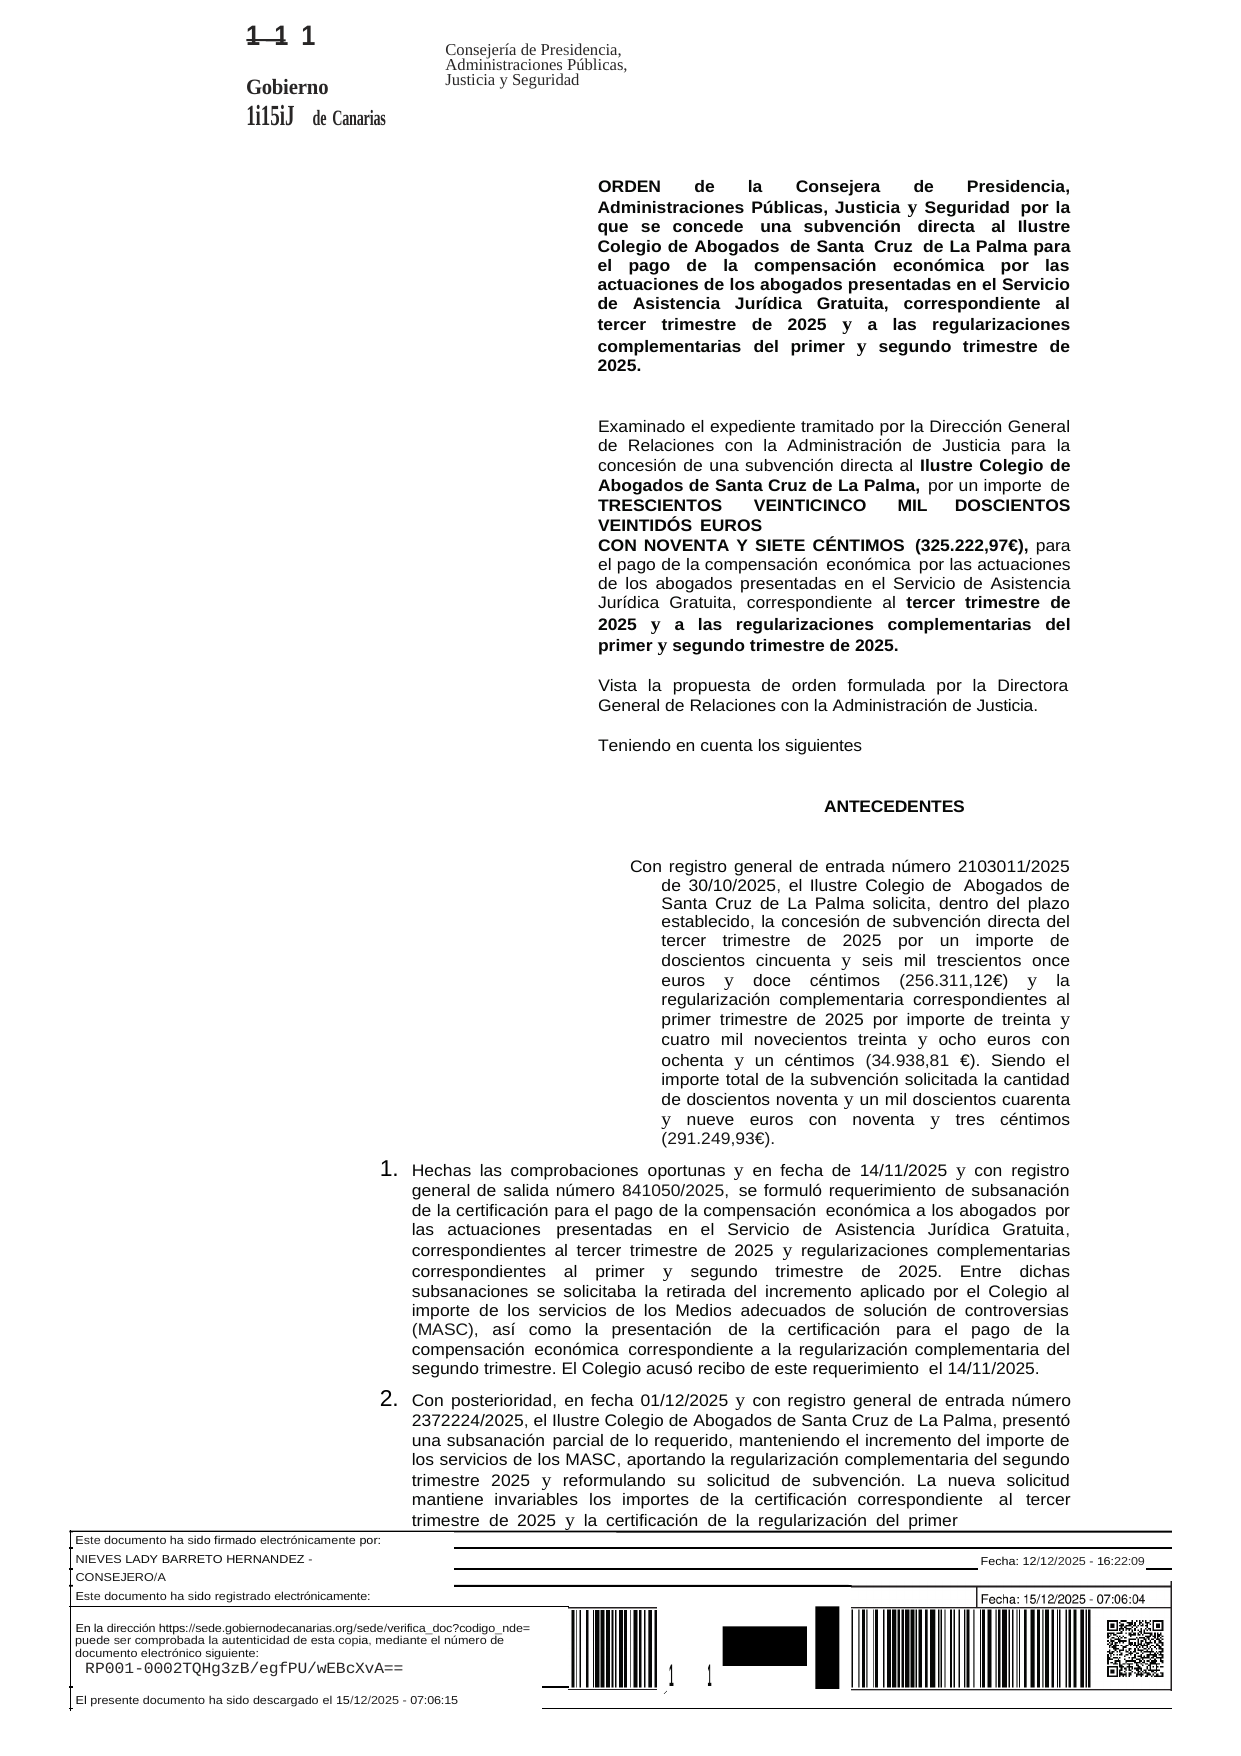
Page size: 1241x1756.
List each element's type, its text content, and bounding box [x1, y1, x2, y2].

subtitle ANTECEDENTES [629, 797, 1159, 816]
text Consejería de Presidencia, Administraciones Públicas, Justicia y Seguridad [445, 43, 674, 89]
text 1t91J.1> Gobierno [246, 7, 407, 104]
subtitle ORDEN de la Consejera de Presidencia, Administraciones Públicas, Justicia y Seguridad por la que se concede una subvención directa al Ilustre Colegio de Abogados de Santa Cruz de La Palma para el pago de la compensación económica por las actuaciones de los abogados presentadas en el Servicio de Asistencia Jurídica Gratuita, correspondiente al tercer trimestre de 2025 y a las regularizaciones complementarias del primer y segundo trimestre de 2025. [597, 177, 1070, 375]
text 1i15iJ de Canarias [246, 104, 407, 131]
text Examinado el expediente tramitado por la Dirección General de Relaciones con la Administración de Justicia para la concesión de una subvención directa al Ilustre Colegio de Abogados de Santa Cruz de La Palma, por un importe de TRESCIENTOS VEINTICINCO MIL DOSCIENTOS VEINTIDÓS EUROS [598, 416, 1070, 535]
text Teniendo en cuenta los siguientes [598, 736, 1159, 755]
text Con registro general de entrada número 2103011/2025 de 30/10/2025, el Ilustre Colegio de Abogados de Santa Cruz de La Palma solicita, dentro del plazo establecido, la concesión de subvención directa del tercer trimestre de 2025 por un importe de doscientos cincuenta y seis mil trescientos once euros y doce céntimos (256.311,12€) y la regularización complementaria correspondientes al primer trimestre de 2025 por importe de treinta y cuatro mil novecientos treinta y ocho euros con ochenta y un céntimos (34.938,81 €). Siendo el importe total de la subvención solicitada la cantidad de doscientos noventa y un mil doscientos cuarenta y nueve euros con noventa y tres céntimos (291.249,93€). [630, 858, 1070, 1148]
list Con posterioridad, en fecha 01/12/2025 y con registro general de entrada número 2372224/2025, el Ilustre Colegio de Abogados de Santa Cruz de La Palma, presentó una subsanación parcial de lo requerido, manteniendo el incremento del importe de los servicios de los MASC, aportando la regularización complementaria del segundo trimestre 2025 y reformulando su solicitud de subvención. La nueva solicitud mantiene invariables los importes de la certificación correspondiente al tercer trimestre de 2025 y la certificación de la regularización del primer [409, 1385, 1071, 1530]
text Vista la propuesta de orden formulada por la Directora General de Relaciones con la Administración de Justicia. [598, 676, 1069, 715]
list Hechas las comprobaciones oportunas y en fecha de 14/11/2025 y con registro general de salida número 841050/2025, se formuló requerimiento de subsanación de la certificación para el pago de la compensación económica a los abogados por las actuaciones presentadas en el Servicio de Asistencia Jurídica Gratuita, correspondientes al tercer trimestre de 2025 y regularizaciones complementarias correspondientes al primer y segundo trimestre de 2025. Entre dichas subsanaciones se solicitaba la retirada del incremento aplicado por el Colegio al importe de los servicios de los Medios adecuados de solución de controversias (MASC), así como la presentación de la certificación para el pago de la compensación económica correspondiente a la regularización complementaria del segundo trimestre. El Colegio acusó recibo de este requerimiento el 14/11/2025. [409, 1155, 1070, 1378]
text CON NOVENTA Y SIETE CÉNTIMOS (325.222,97€), para el pago de la compensación económica por las actuaciones de los abogados presentadas en el Servicio de Asistencia Jurídica Gratuita, correspondiente al tercer trimestre de 2025 y a las regularizaciones complementarias del primer y segundo trimestre de 2025. [598, 536, 1071, 656]
